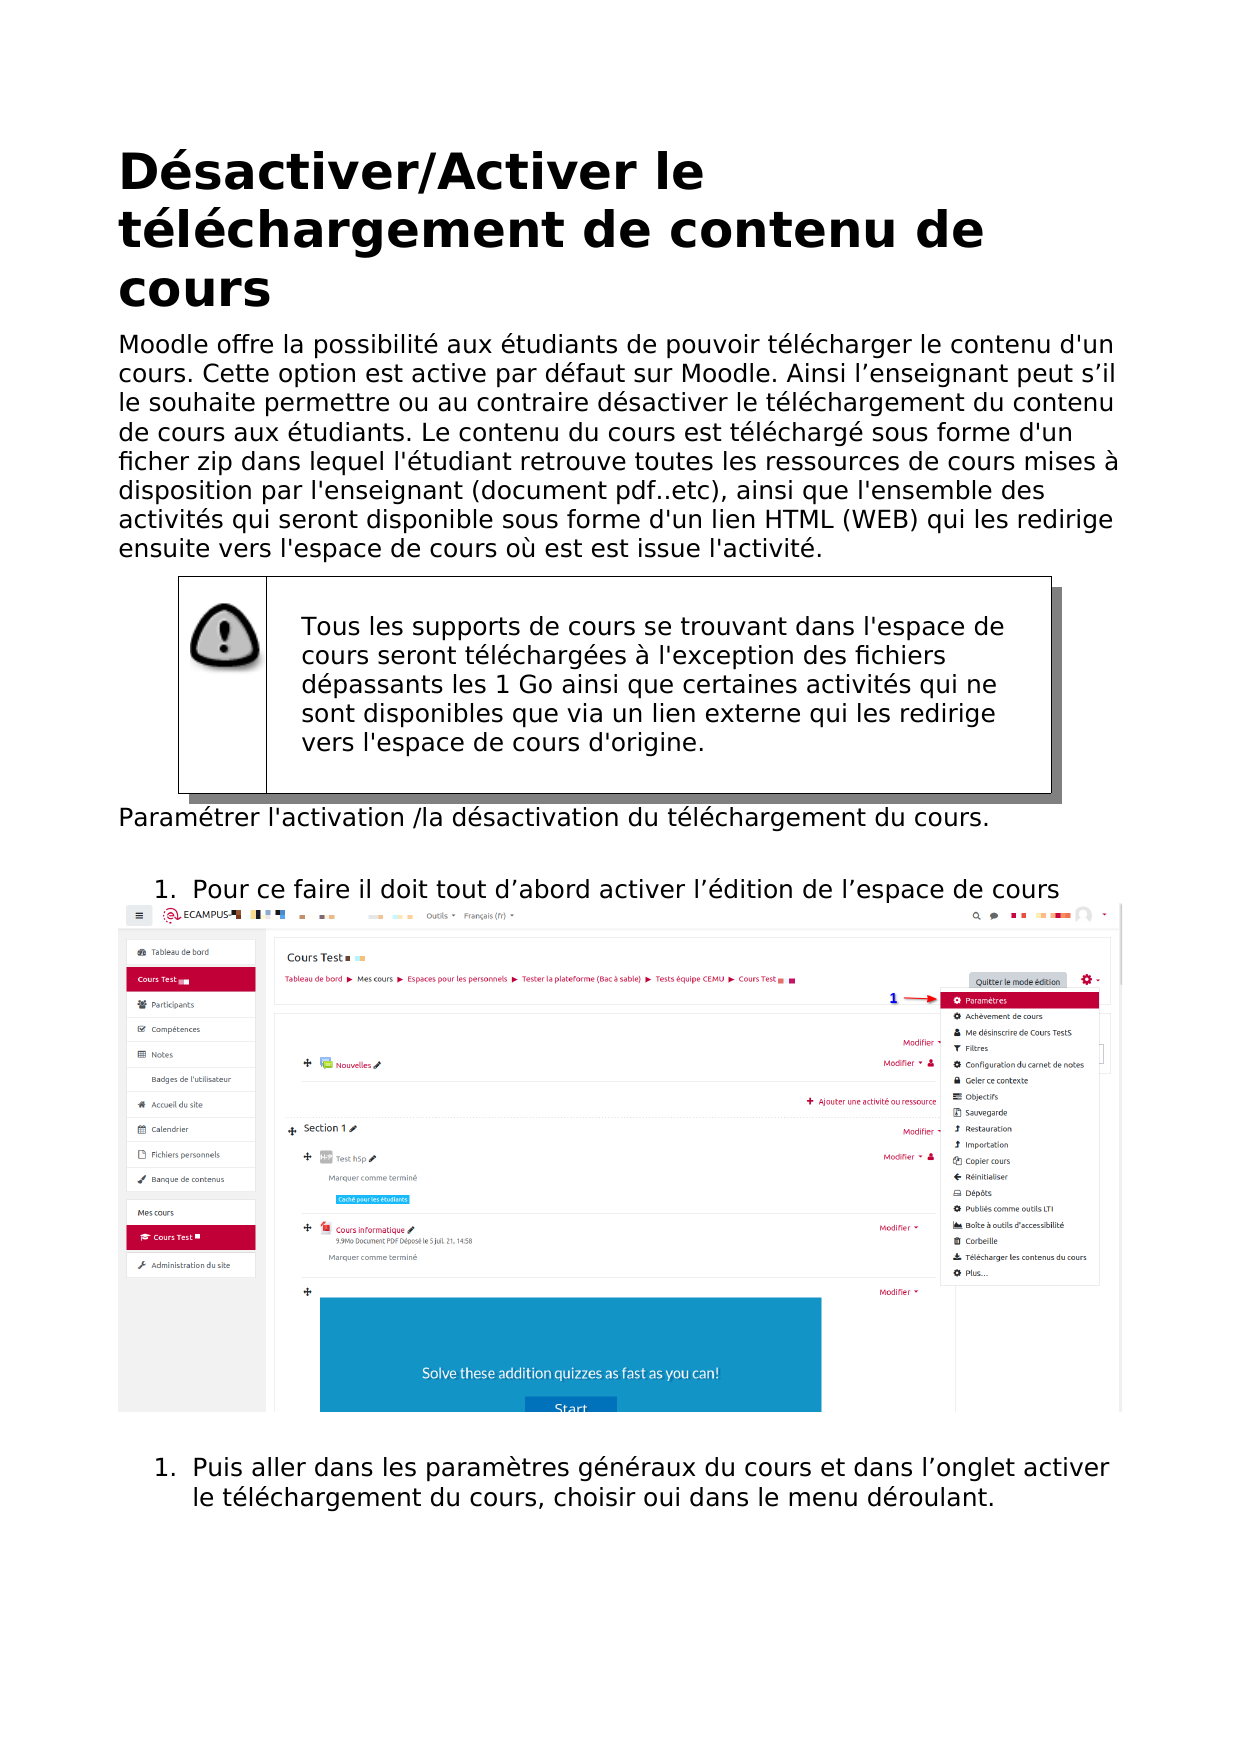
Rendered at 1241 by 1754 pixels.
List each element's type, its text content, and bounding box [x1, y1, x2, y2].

table_header [179, 577, 266, 793]
picture [190, 600, 266, 675]
list Puis aller dans les paramètres généraux du cours et dans l’onglet activer le téléchargement du cours, choisir oui dans le menu déroulant. [177, 1454, 1122, 1512]
subtitle Désactiver/Activer le téléchargement de contenu de cours [118, 143, 1122, 318]
text Moodle offre la possibilité aux étudiants de pouvoir télécharger le contenu d'un cours. Cette option est active par défaut sur Moodle. Ainsi l’enseignant peut s’il le souhaite permettre ou au contraire désactiver le téléchargement du contenu de cours aux étudiants. Le contenu du cours est téléchargé sous forme d'un ficher zip dans lequel l'étudiant retrouve toutes les ressources de cours mises à disposition par l'enseignant (document pdf..etc), ainsi que l'ensemble des activités qui seront disponible sous forme d'un lien HTML (WEB) qui les redirige ensuite vers l'espace de cours où est est issue l'activité. [118, 330, 1122, 564]
table_header Tous les supports de cours se trouvant dans l'espace de cours seront téléchargées à l'exception des fichiers dépassants les 1 Go ainsi que certaines activités qui ne sont disponibles que via un lien externe qui les redirige vers l'espace de cours d'origine. [267, 577, 1051, 793]
list Pour ce faire il doit tout d’abord activer l’édition de l’espace de cours [177, 875, 1122, 903]
picture [118, 903, 1123, 1412]
text Paramétrer l'activation /la désactivation du téléchargement du cours. [118, 804, 1122, 833]
